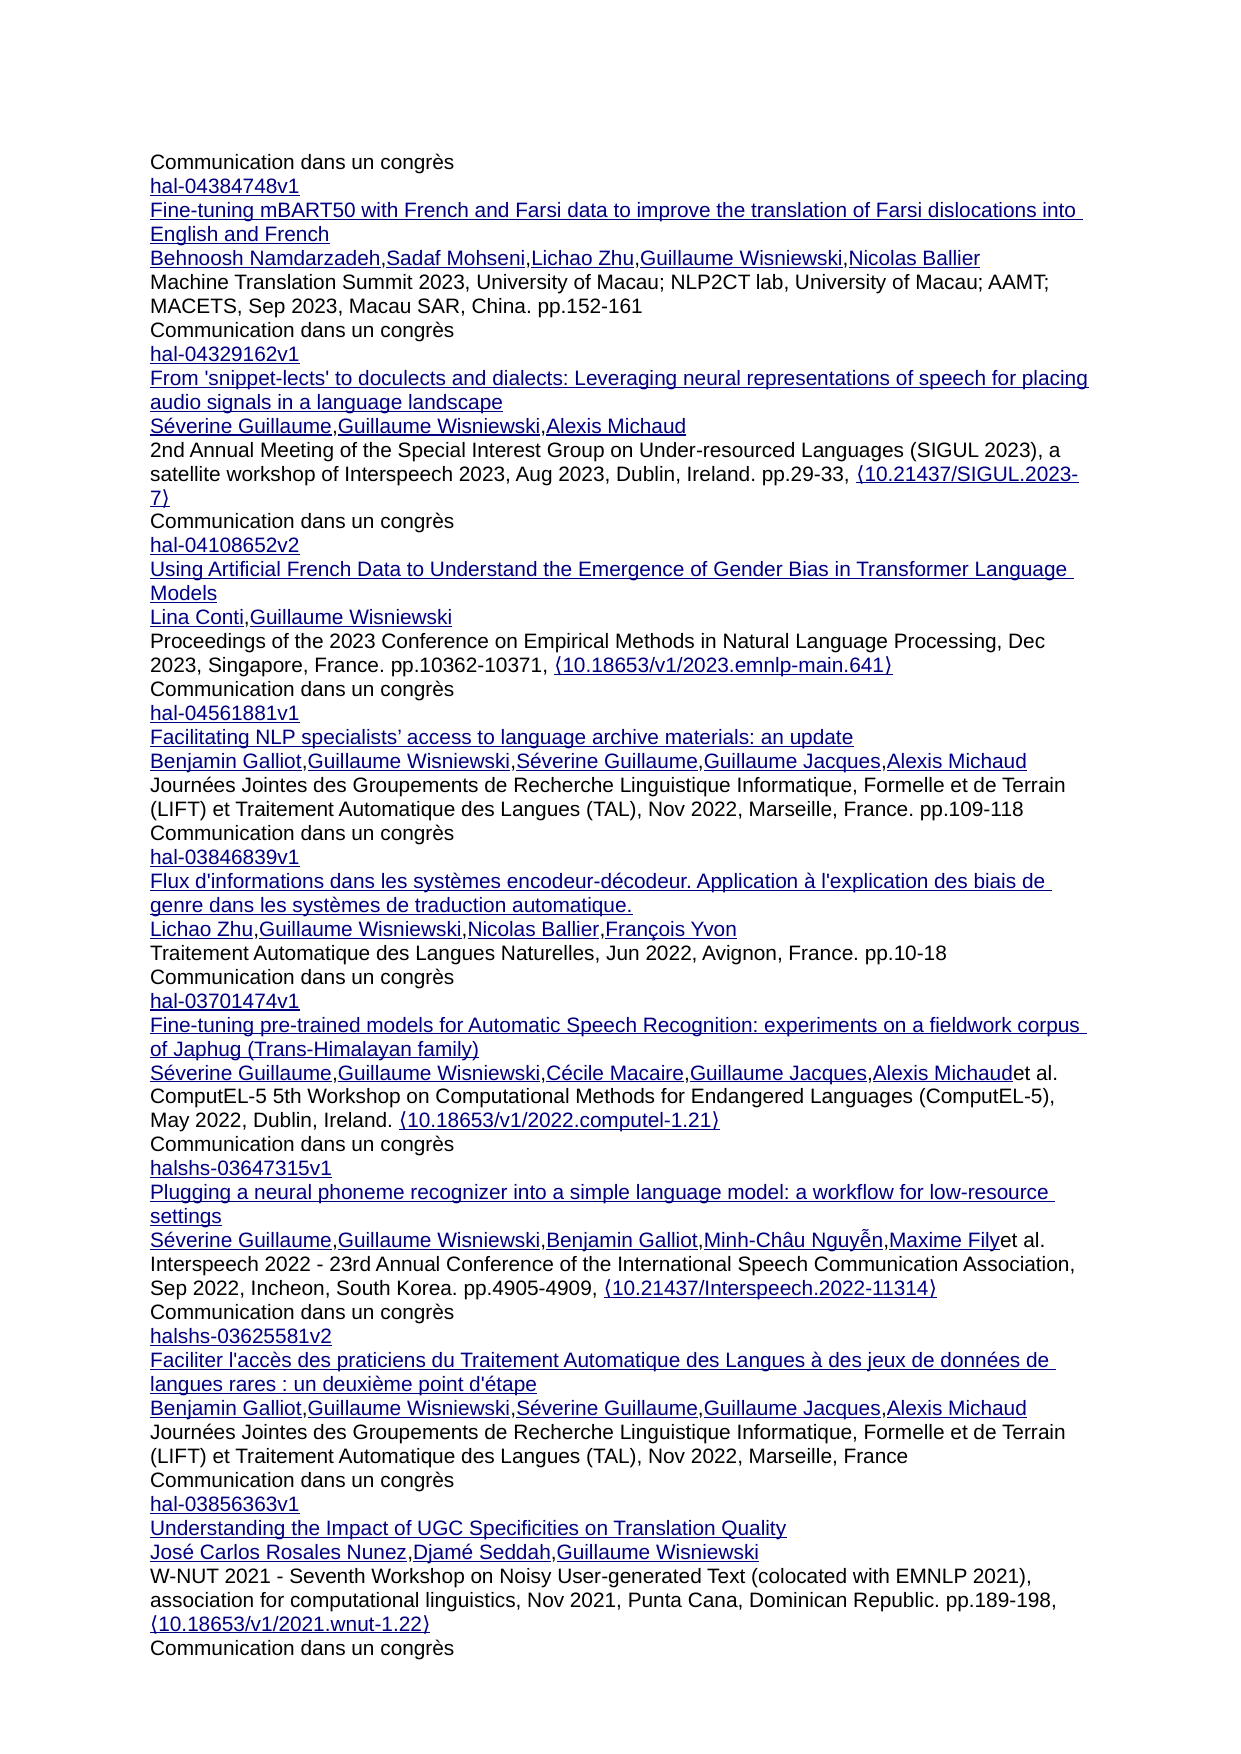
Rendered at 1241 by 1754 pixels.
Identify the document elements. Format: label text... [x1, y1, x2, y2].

table_cell From 'snippet-lects' to doculects and dialects: Leveraging neural representations of speech for placing audio signals in a language landscape Séverine Guillaume,Guillaume Wisniewski,Alexis Michaud 2nd Annual Meeting of the Special Interest Group on Under-resourced Languages (SIGUL 2023), a satellite workshop of Interspeech 2023, Aug 2023, Dublin, Ireland. pp.29-33, ⟨10.21437/SIGUL.2023-7⟩ Communication dans un congrès hal-04108652v2 [150, 366, 1090, 557]
table_cell Fine-tuning pre-trained models for Automatic Speech Recognition: experiments on a fieldwork corpus of Japhug (Trans-Himalayan family) Séverine Guillaume,Guillaume Wisniewski,Cécile Macaire,Guillaume Jacques,Alexis Michaudet al. ComputEL-5 5th Workshop on Computational Methods for Endangered Languages (ComputEL-5), May 2022, Dublin, Ireland. ⟨10.18653/v1/2022.computel-1.21⟩ Communication dans un congrès halshs-03647315v1 [150, 1013, 1090, 1180]
table_cell Fine-tuning mBART50 with French and Farsi data to improve the translation of Farsi dislocations into English and French Behnoosh Namdarzadeh,Sadaf Mohseni,Lichao Zhu,Guillaume Wisniewski,Nicolas Ballier Machine Translation Summit 2023, University of Macau; NLP2CT lab, University of Macau; AAMT; MACETS, Sep 2023, Macau SAR, China. pp.152-161 Communication dans un congrès hal-04329162v1 [150, 198, 1090, 366]
table_cell Flux d'informations dans les systèmes encodeur-décodeur. Application à l'explication des biais de genre dans les systèmes de traduction automatique. Lichao Zhu,Guillaume Wisniewski,Nicolas Ballier,François Yvon Traitement Automatique des Langues Naturelles, Jun 2022, Avignon, France. pp.10-18 Communication dans un congrès hal-03701474v1 [150, 869, 1090, 1012]
table_cell Communication dans un congrès hal-04384748v1 [150, 150, 1090, 198]
table_cell Understanding the Impact of UGC Specificities on Translation Quality José Carlos Rosales Nunez,Djamé Seddah,Guillaume Wisniewski W-NUT 2021 - Seventh Workshop on Noisy User-generated Text (colocated with EMNLP 2021), association for computational linguistics, Nov 2021, Punta Cana, Dominican Republic. pp.189-198, ⟨10.18653/v1/2021.wnut-1.22⟩ Communication dans un congrès [150, 1516, 1090, 1659]
table_cell Facilitating NLP specialists’ access to language archive materials: an update Benjamin Galliot,Guillaume Wisniewski,Séverine Guillaume,Guillaume Jacques,Alexis Michaud Journées Jointes des Groupements de Recherche Linguistique Informatique, Formelle et de Terrain (LIFT) et Traitement Automatique des Langues (TAL), Nov 2022, Marseille, France. pp.109-118 Communication dans un congrès hal-03846839v1 [150, 725, 1090, 869]
table_cell Using Artificial French Data to Understand the Emergence of Gender Bias in Transformer Language Models Lina Conti,Guillaume Wisniewski Proceedings of the 2023 Conference on Empirical Methods in Natural Language Processing, Dec 2023, Singapore, France. pp.10362-10371, ⟨10.18653/v1/2023.emnlp-main.641⟩ Communication dans un congrès hal-04561881v1 [150, 557, 1090, 725]
table_cell Faciliter l'accès des praticiens du Traitement Automatique des Langues à des jeux de données de langues rares : un deuxième point d'étape Benjamin Galliot,Guillaume Wisniewski,Séverine Guillaume,Guillaume Jacques,Alexis Michaud Journées Jointes des Groupements de Recherche Linguistique Informatique, Formelle et de Terrain (LIFT) et Traitement Automatique des Langues (TAL), Nov 2022, Marseille, France Communication dans un congrès hal-03856363v1 [150, 1348, 1090, 1516]
table_cell Plugging a neural phoneme recognizer into a simple language model: a workflow for low-resource settings Séverine Guillaume,Guillaume Wisniewski,Benjamin Galliot,Minh-Châu Nguyễn,Maxime Filyet al. Interspeech 2022 - 23rd Annual Conference of the International Speech Communication Association, Sep 2022, Incheon, South Korea. pp.4905-4909, ⟨10.21437/Interspeech.2022-11314⟩ Communication dans un congrès halshs-03625581v2 [150, 1180, 1090, 1348]
